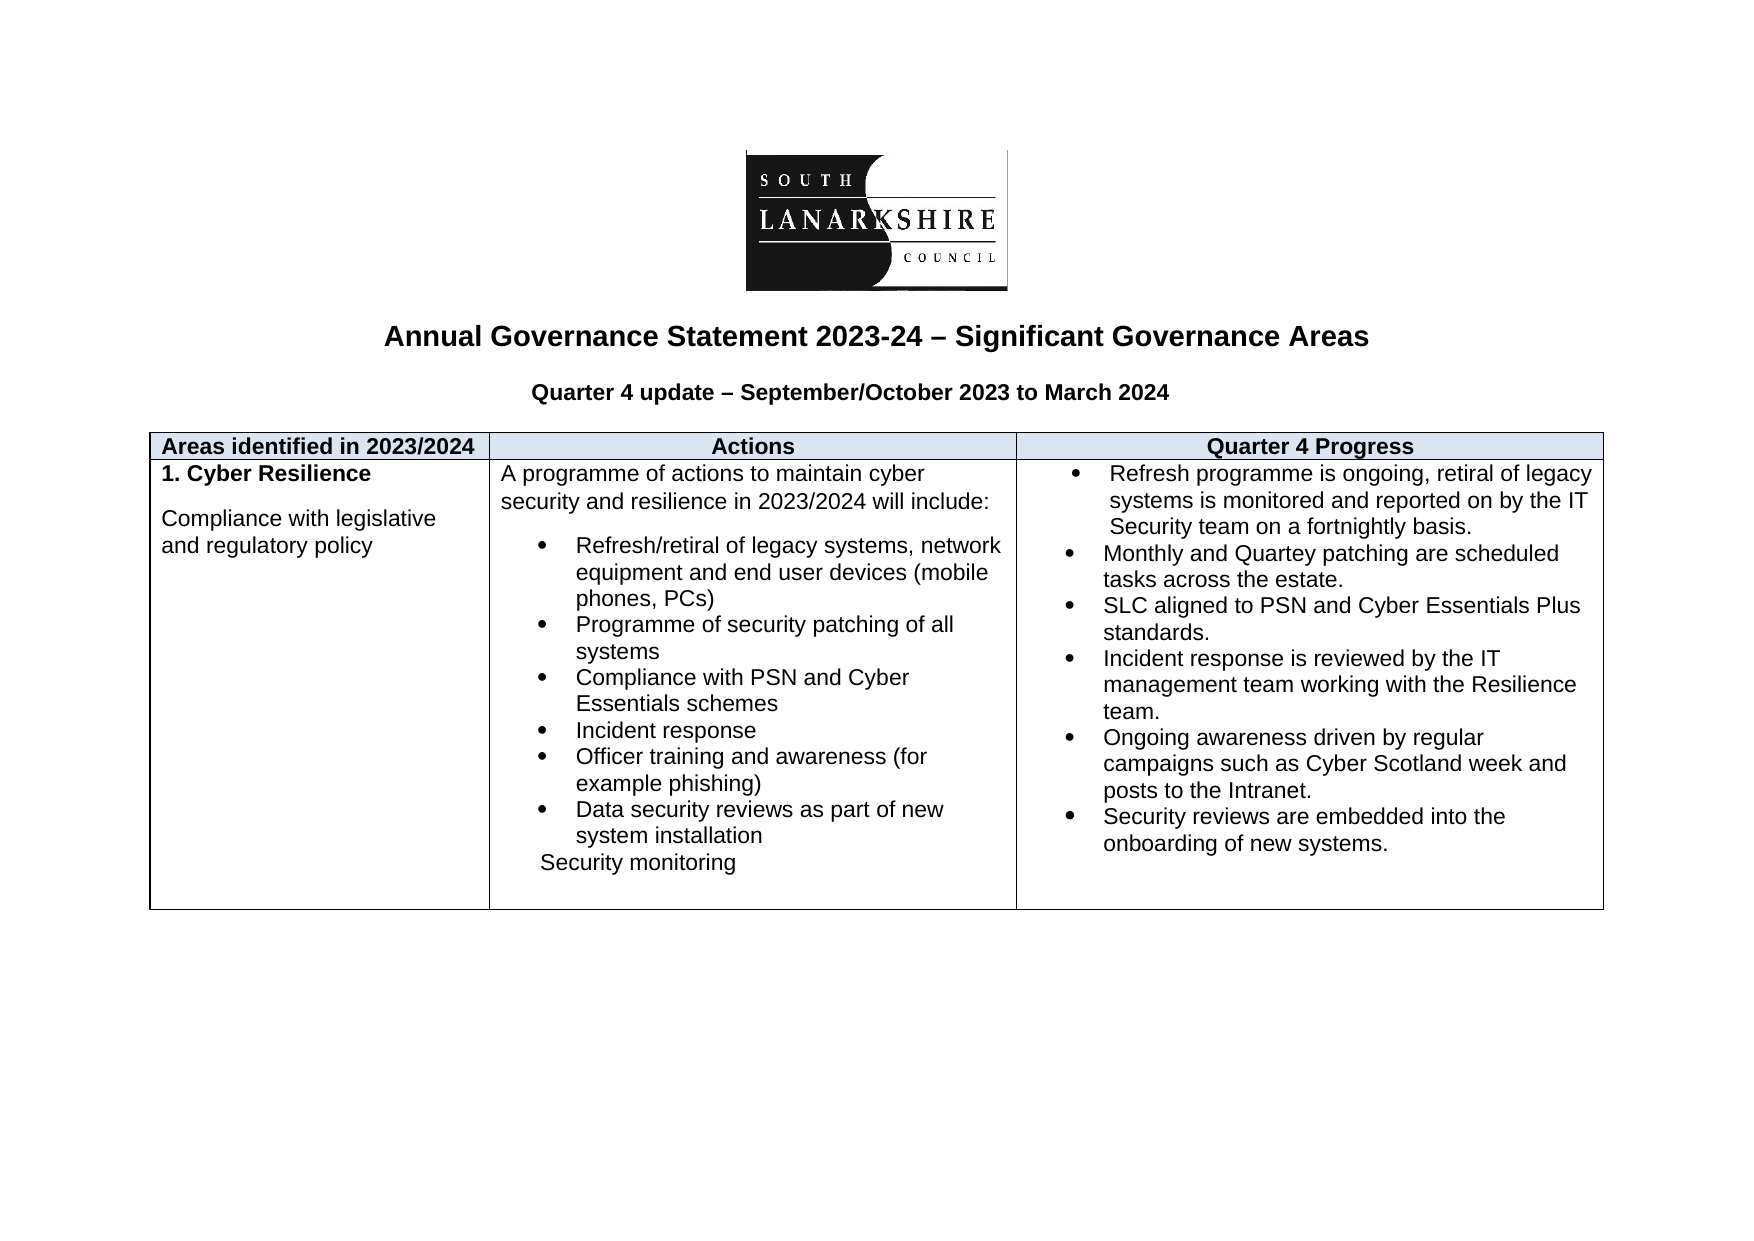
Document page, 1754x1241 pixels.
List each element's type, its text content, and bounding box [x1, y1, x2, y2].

table_header Actions [490, 433, 1016, 459]
table_cell A programme of actions to maintain cyber security and resilience in 2023/2024 will include: Refresh/retiral of legacy systems, network equipment and end user devices (mobile phones, PCs) Programme of security patching of all systems Compliance with PSN and Cyber Essentials schemes Incident response Officer training and awareness (for example phishing) Data security reviews as part of new system installation Security monitoring [490, 460, 1016, 909]
subtitle Annual Governance Statement 2023-24 – Significant Governance Areas [150, 319, 1604, 353]
table_cell 1. Cyber Resilience Compliance with legislative and regulatory policy [151, 460, 489, 909]
table_header Quarter 4 Progress [1017, 433, 1603, 459]
text Quarter 4 update – September/October 2023 to March 2024 [150, 379, 1604, 406]
table_cell Refresh programme is ongoing, retiral of legacy systems is monitored and reported on by the IT Security team on a fortnightly basis. Monthly and Quartey patching are scheduled tasks across the estate. SLC aligned to PSN and Cyber Essentials Plus standards. Incident response is reviewed by the IT management team working with the Resilience team. Ongoing awareness driven by regular campaigns such as Cyber Scotland week and posts to the Intranet. Security reviews are embedded into the onboarding of new systems. [1017, 460, 1603, 909]
table_header Areas identified in 2023/2024 [151, 433, 489, 459]
